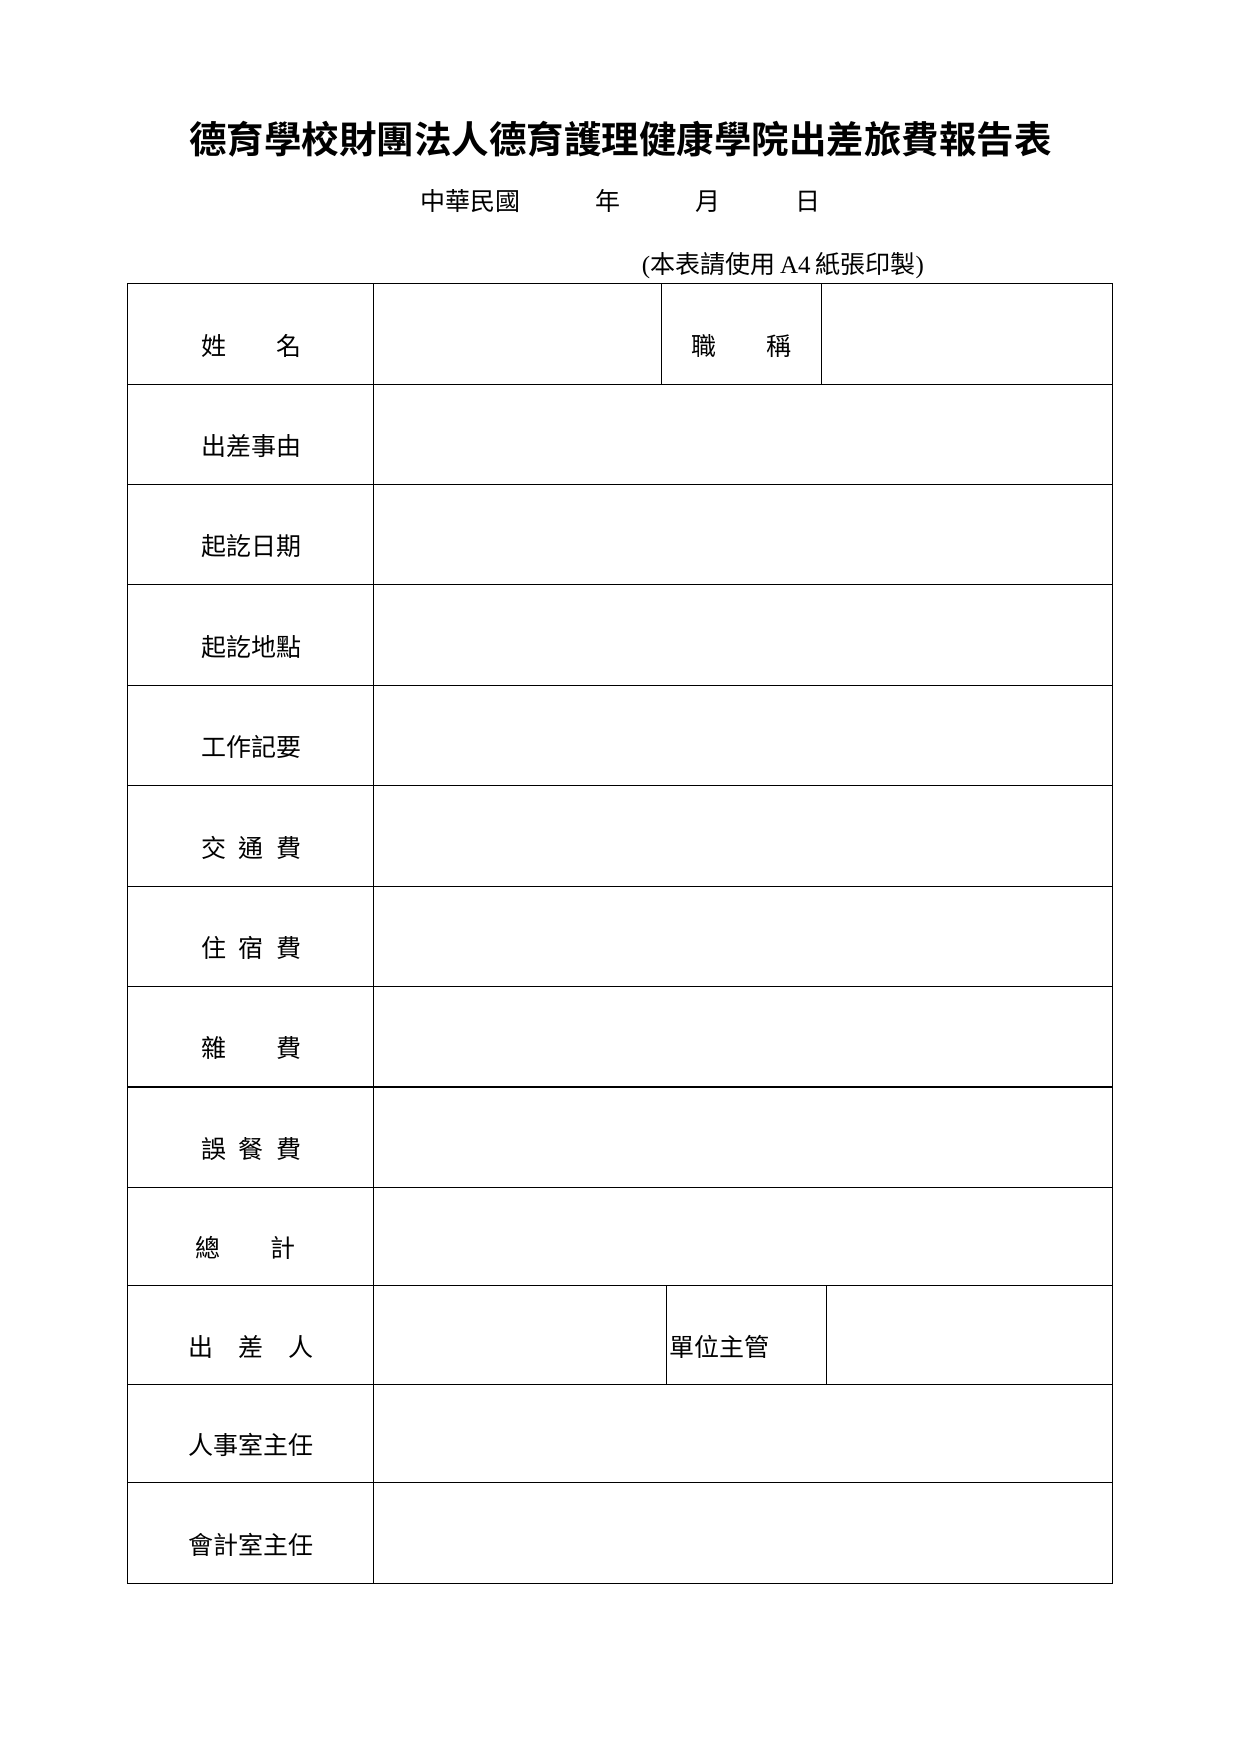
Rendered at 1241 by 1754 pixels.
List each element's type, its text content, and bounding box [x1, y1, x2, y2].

table_cell 出差事由 [128, 385, 373, 484]
table_cell 總 計 [128, 1188, 373, 1285]
table_cell [374, 485, 1112, 584]
table_header 姓 名 [128, 284, 373, 383]
table_cell 工作記要 [128, 686, 373, 785]
text 中華民國 年 月 日 [59, 158, 1181, 221]
table_cell 誤 餐 費 [128, 1088, 373, 1187]
table_header [374, 284, 661, 383]
table_cell [374, 1088, 1112, 1187]
table_header 職 稱 [662, 284, 821, 383]
table_cell [374, 686, 1112, 785]
table_cell [374, 1286, 666, 1384]
table_cell [374, 1483, 1112, 1582]
table_cell [374, 1385, 1112, 1482]
table_cell 住 宿 費 [128, 887, 373, 986]
table_cell [374, 385, 1112, 484]
table_header [822, 284, 1112, 383]
text 德育學校財團法人德育護理健康學院出差旅費報告表 [59, 96, 1181, 158]
table_cell [374, 1188, 1112, 1285]
text (本表請使用A4紙張印製) [59, 221, 1181, 283]
table_cell 交 通 費 [128, 786, 373, 886]
table_cell [374, 786, 1112, 886]
table_cell 人事室主任 [128, 1385, 373, 1482]
table_cell [374, 987, 1112, 1086]
table_cell [374, 887, 1112, 986]
table_cell 單位主管 [667, 1286, 826, 1384]
table_cell 起訖日期 [128, 485, 373, 584]
table_cell [827, 1286, 1112, 1384]
table_cell 會計室主任 [128, 1483, 373, 1582]
table_cell 起訖地點 [128, 585, 373, 685]
table_cell 雜 費 [128, 987, 373, 1086]
table_cell 出 差 人 [128, 1286, 373, 1384]
table_cell [374, 585, 1112, 685]
